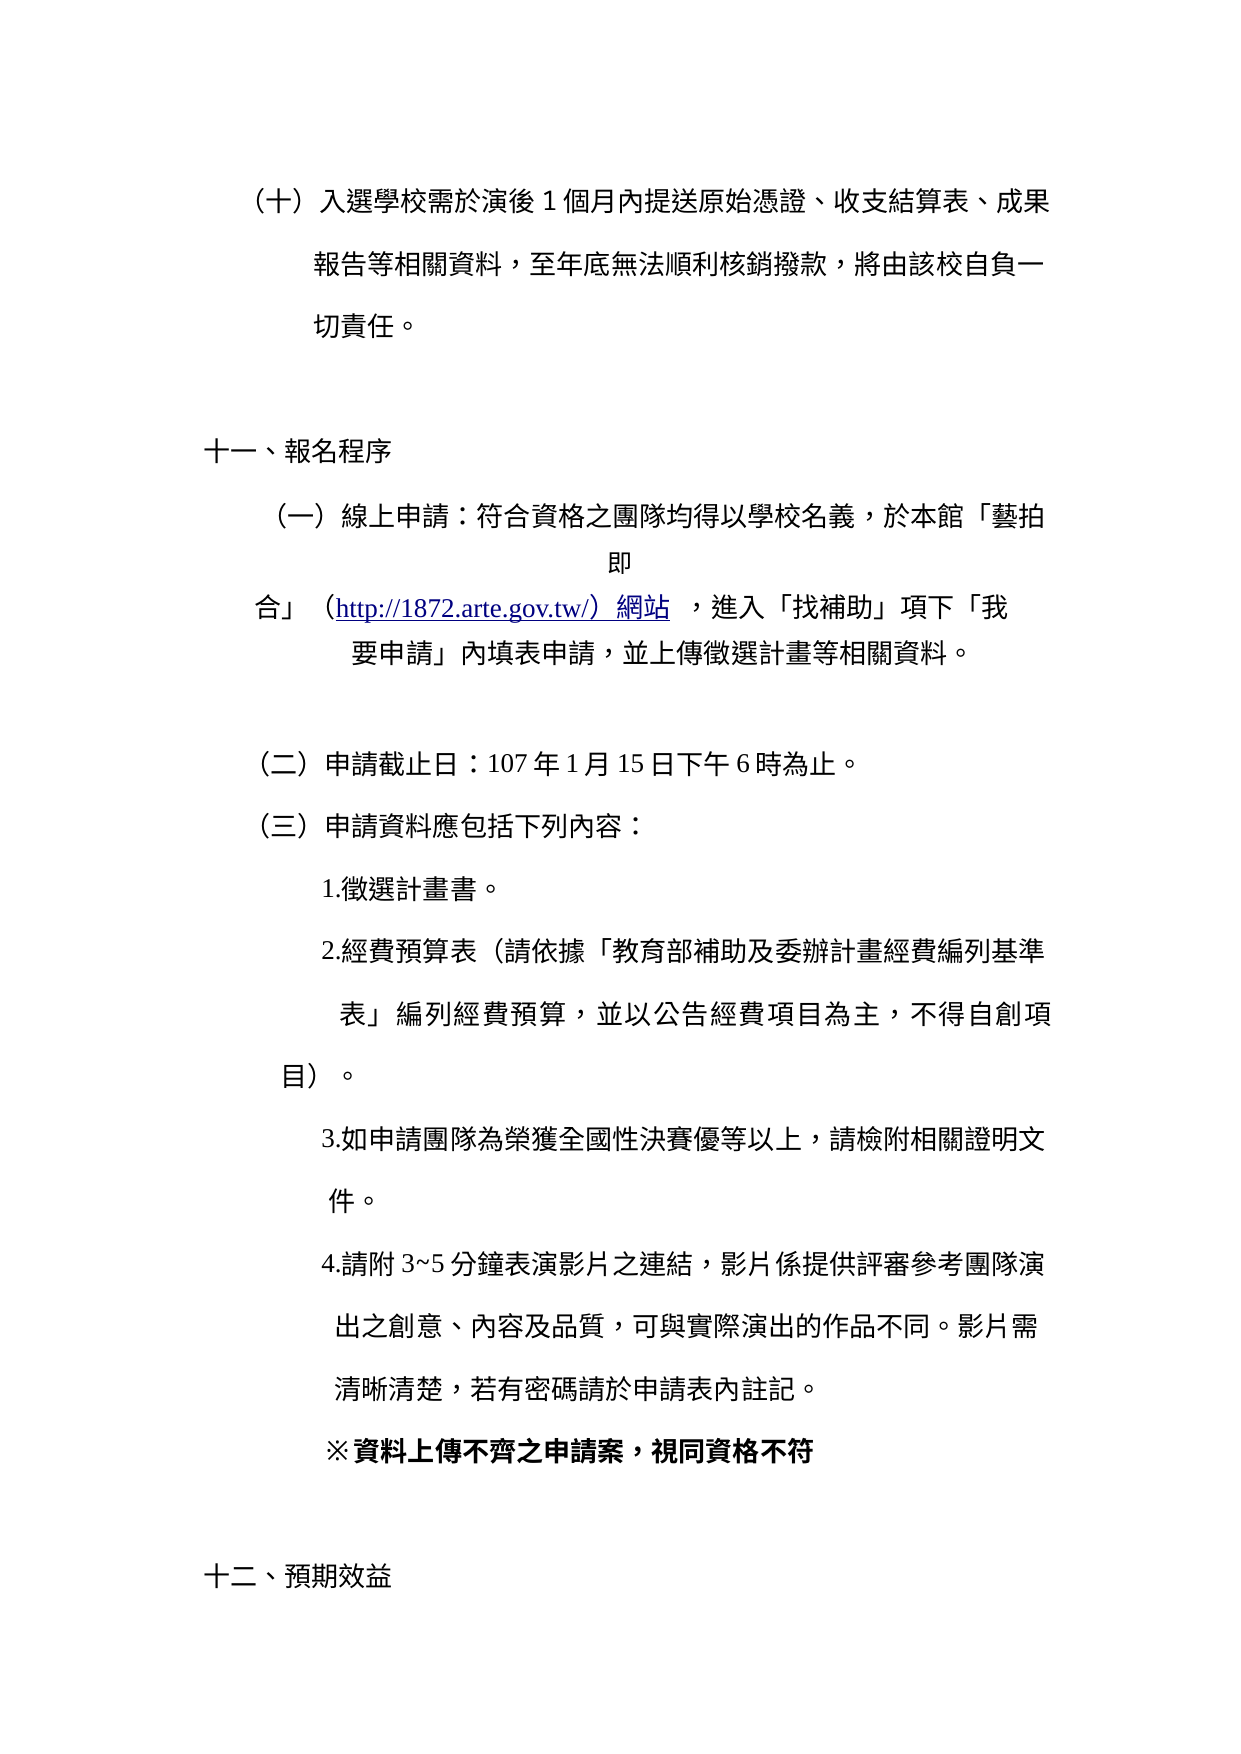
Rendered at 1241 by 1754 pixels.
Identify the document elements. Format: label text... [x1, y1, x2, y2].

text （二）申請截止日：107年1月15日下午6時為止。 [243, 721, 1053, 783]
text 4.請附3~5分鐘表演影片之連結，影片係提供評審參考團隊演 [280, 1221, 1053, 1283]
text 3.如申請團隊為榮獲全國性決賽優等以上，請檢附相關證明文 [280, 1096, 1053, 1158]
text 2.經費預算表（請依據「教育部補助及委辦計畫經費編列基準 [280, 908, 1053, 971]
text （十）入選學校需於演後1個月內提送原始憑證、收支結算表、成果報告等相關資料，至年底無法順利核銷撥款，將由該校自負一切責任。 [238, 158, 1053, 346]
text 十二、預期效益 [187, 1533, 1053, 1596]
text ※資料上傳不齊之申請案，視同資格不符 [280, 1408, 1053, 1471]
text 合」（http://1872.arte.gov.tw/）網站 ，進入「找補助」項下「我 [187, 581, 1053, 627]
text 表」編列經費預算，並以公告經費項目為主，不得自創項目）。 [280, 971, 1053, 1096]
text （三）申請資料應包括下列內容： [243, 783, 1053, 846]
text 清晰清楚，若有密碼請於申請表內註記。 [280, 1346, 1053, 1408]
text 1.徵選計畫書。 [280, 846, 1053, 908]
text 十一、報名程序 [187, 408, 1053, 471]
text 出之創意、內容及品質，可與實際演出的作品不同。影片需 [280, 1283, 1053, 1346]
text 要申請」內填表申請，並上傳徵選計畫等相關資料。 [187, 627, 1053, 673]
text 件。 [280, 1158, 1053, 1221]
text （一）線上申請：符合資格之團隊均得以學校名義，於本館「藝拍即 [187, 489, 1053, 581]
